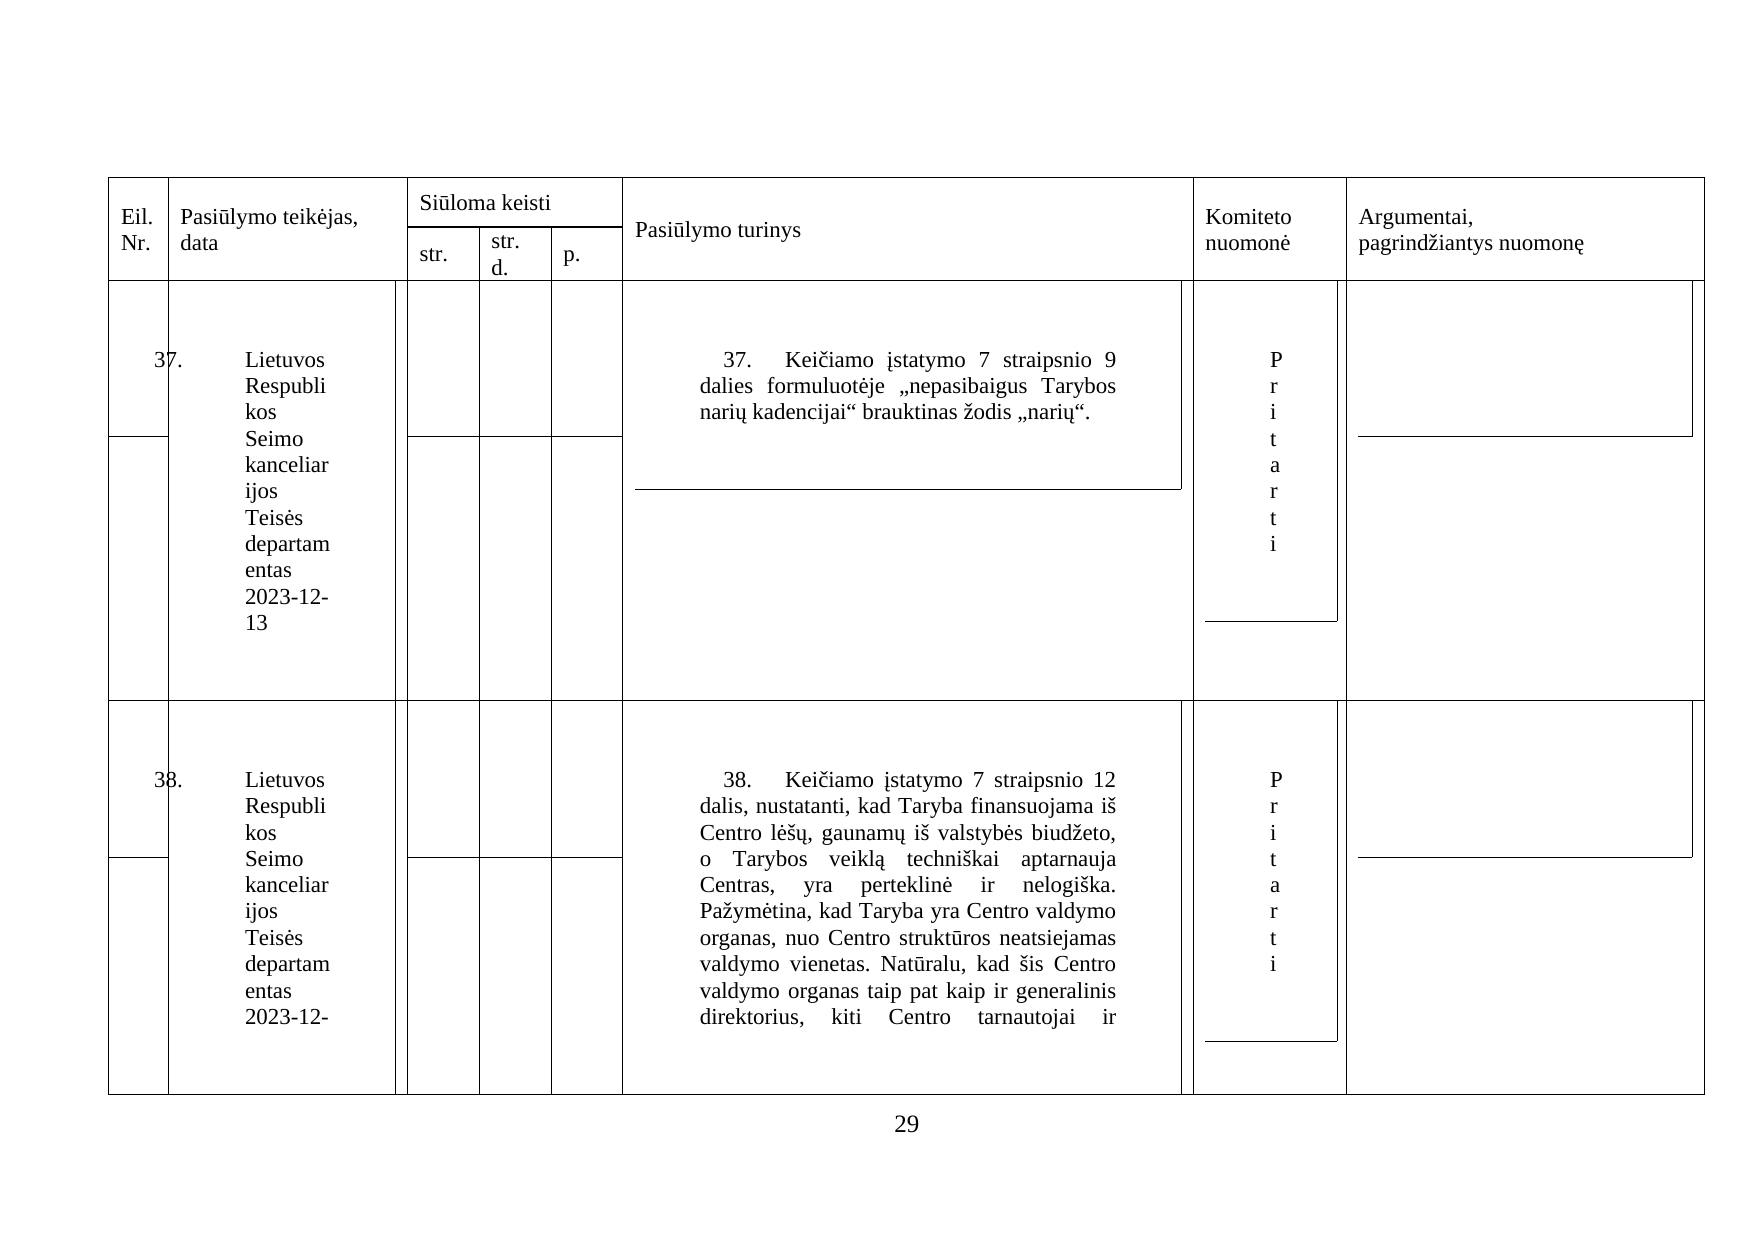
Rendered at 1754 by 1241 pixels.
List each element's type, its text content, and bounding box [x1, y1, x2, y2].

table_cell [552, 701, 622, 857]
table_cell 37. [109, 281, 168, 436]
table_cell 38. [109, 858, 168, 1094]
table_cell p. [552, 228, 622, 280]
table_cell Pritarti [1194, 281, 1346, 700]
table_cell Lietuvos Respublikos Seimo kanceliarijos Teisės departamentas 2023-12-13 [396, 281, 407, 700]
table_cell [552, 281, 622, 436]
table_cell str. d. [480, 228, 551, 280]
table_cell [1347, 281, 1704, 700]
table_header Eil. Nr. [109, 178, 168, 280]
table_cell str. [408, 228, 479, 280]
table_header Siūloma keisti [408, 178, 622, 226]
table_cell [480, 701, 551, 857]
table_header Pasiūlymo teikėjas, data [169, 178, 407, 280]
table_cell Lietuvos Respublikos Seimo kanceliarijos Teisės departamentas 2023-12-13 [169, 701, 395, 1094]
table_cell 38. Keičiamo įstatymo 7 straipsnio 12 dalis, nustatanti, kad Taryba finansuojama iš Centro lėšų, gaunamų iš valstybės biudžeto, o Tarybos veiklą techniškai aptarnauja Centras, yra perteklinė ir nelogiška. Pažymėtina, kad Taryba yra Centro valdymo organas, nuo Centro struktūros neatsiejamas valdymo vienetas. Natūralu, kad šis Centro valdymo organas taip pat kaip ir generalinis direktorius, kiti Centro tarnautojai ir [623, 701, 1181, 1094]
table_header Komiteto nuomonė [1194, 178, 1346, 280]
table_cell [480, 281, 551, 436]
table_cell 37. [109, 437, 168, 700]
table_cell [480, 858, 551, 1094]
table_header Pasiūlymo turinys [623, 178, 1193, 280]
table_cell 37. Keičiamo įstatymo 7 straipsnio 9 dalies formuluotėje „nepasibaigus Tarybos narių kadencijai“ brauktinas žodis „narių“. [623, 281, 1193, 700]
table_cell [408, 281, 479, 436]
table_cell [408, 437, 479, 700]
table_cell [1347, 701, 1704, 1094]
table_header Argumentai, pagrindžiantys nuomonę [1347, 178, 1704, 280]
table_cell Lietuvos Respublikos Seimo kanceliarijos Teisės departamentas 2023-12-13 [169, 281, 395, 700]
table_cell Pritarti [1194, 701, 1346, 1094]
table_cell 38. [109, 701, 168, 857]
table_cell [480, 437, 551, 700]
table_cell [408, 858, 479, 1094]
table_cell [552, 437, 622, 700]
table_cell [408, 701, 479, 857]
table_cell [552, 858, 622, 1094]
table_cell Lietuvos Respublikos Seimo kanceliarijos Teisės departamentas 2023-12-13 [396, 701, 407, 1094]
